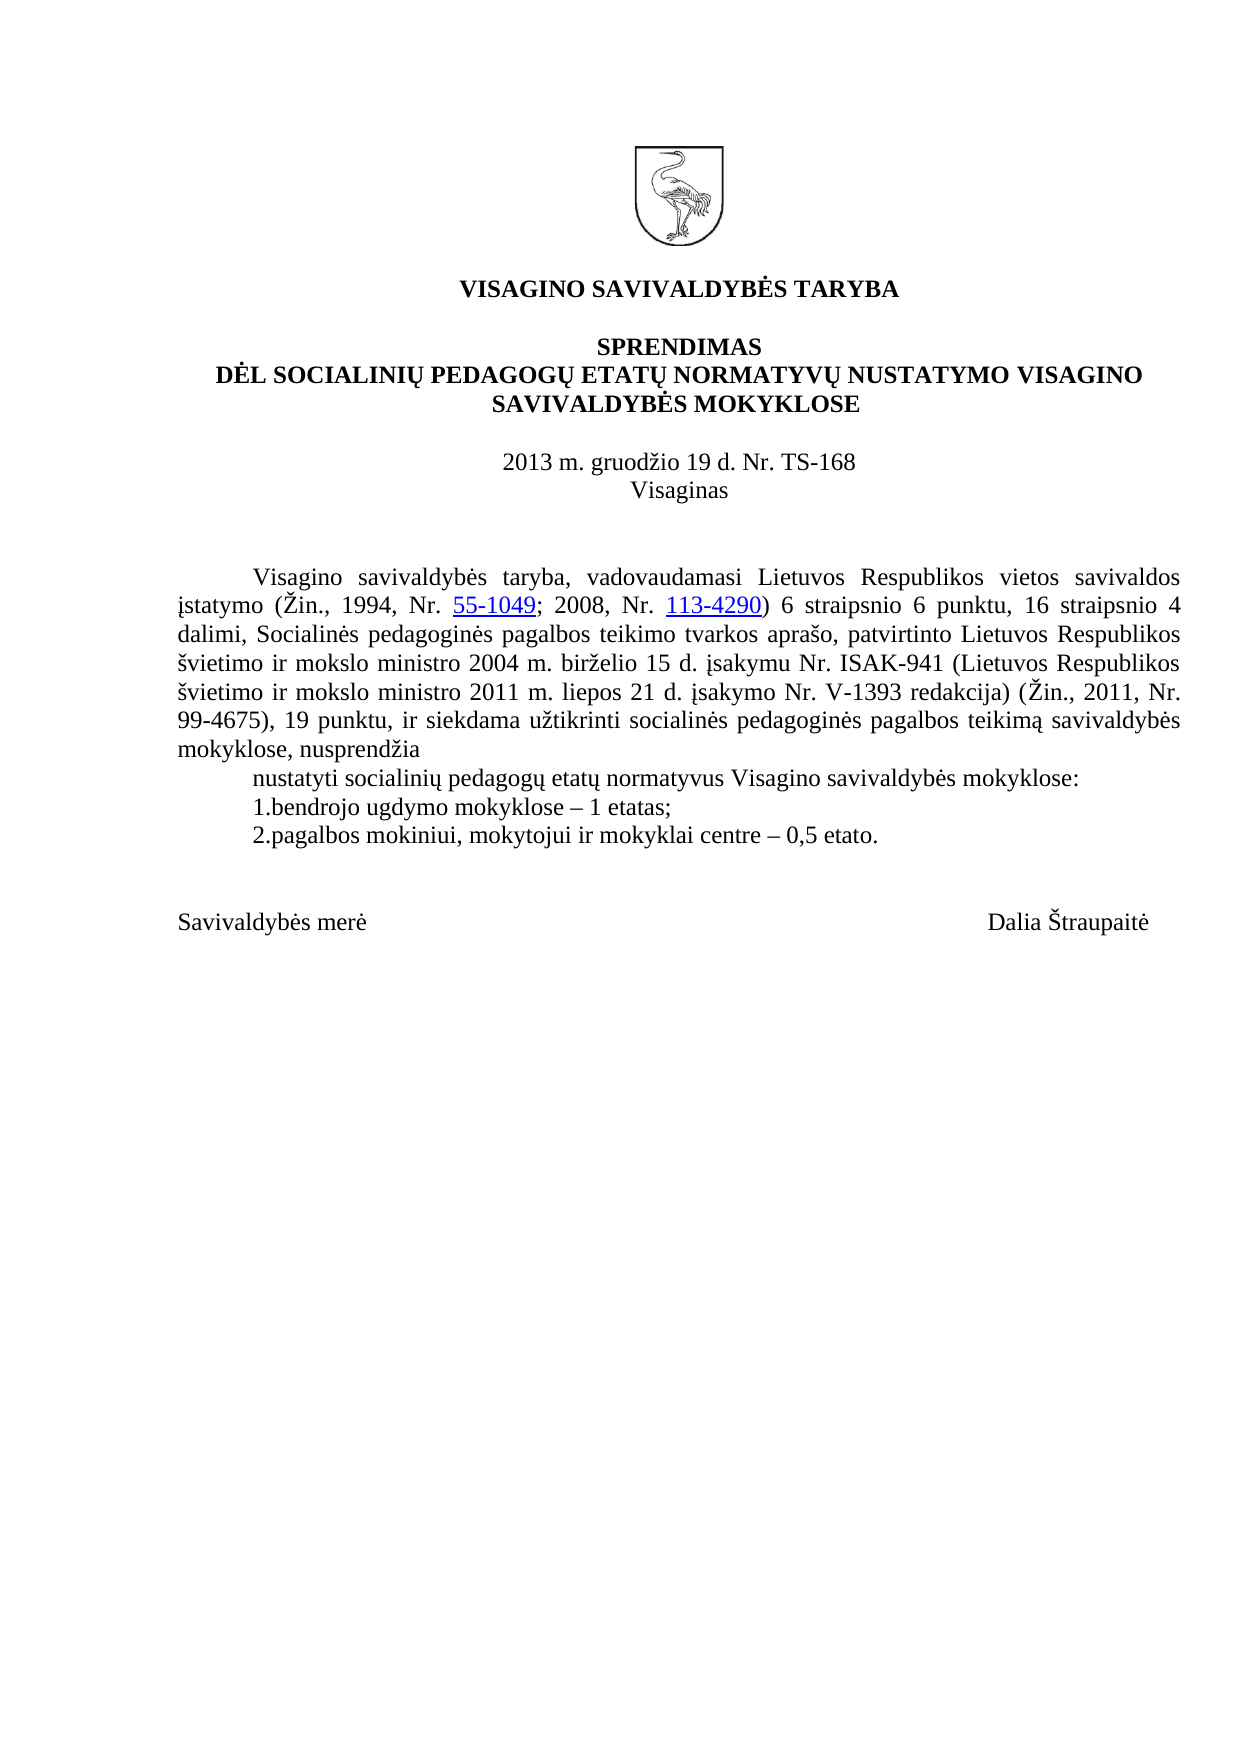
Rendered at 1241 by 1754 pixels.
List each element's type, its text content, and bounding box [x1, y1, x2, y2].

text nustatyti socialinių pedagogų etatų normatyvus Visagino savivaldybės mokyklose: [177, 763, 1181, 792]
text 2013 m. gruodžio 19 d. Nr. TS-168 [177, 447, 1181, 475]
text 1.bendrojo ugdymo mokyklose – 1 etatas; [177, 792, 1181, 820]
text 2.pagalbos mokiniui, mokytojui ir mokyklai centre – 0,5 etato. [177, 820, 1181, 849]
text sprendimas [177, 332, 1181, 360]
text Visagino savivaldybės taryba, vadovaudamasi Lietuvos Respublikos vietos savivaldos įstatymo (Žin., 1994, Nr. 55-1049; 2008, Nr. 113-4290) 6 straipsnio 6 punktu, 16 straipsnio 4 dalimi, Socialinės pedagoginės pagalbos teikimo tvarkos aprašo, patvirtinto Lietuvos Respublikos švietimo ir mokslo ministro 2004 m. birželio 15 d. įsakymu Nr. ISAK-941 (Lietuvos Respublikos švietimo ir mokslo ministro 2011 m. liepos 21 d. įsakymo Nr. V-1393 redakcija) (Žin., 2011, Nr. 99-4675), 19 punktu, ir siekdama užtikrinti socialinės pedagoginės pagalbos teikimą savivaldybės mokyklose, nusprendžia [177, 562, 1181, 763]
text DĖL SOCIALINIŲ PEDAGOGŲ ETATŲ NORMATYVŲ NUSTATYMO VISAGINO SAVIVALDYBĖS MOKYKLOSE [177, 360, 1181, 418]
text Visagino savivaldybės taryba [177, 274, 1181, 303]
text Savivaldybės merė Dalia Štraupaitė [177, 907, 1181, 935]
text Visaginas [177, 475, 1181, 504]
